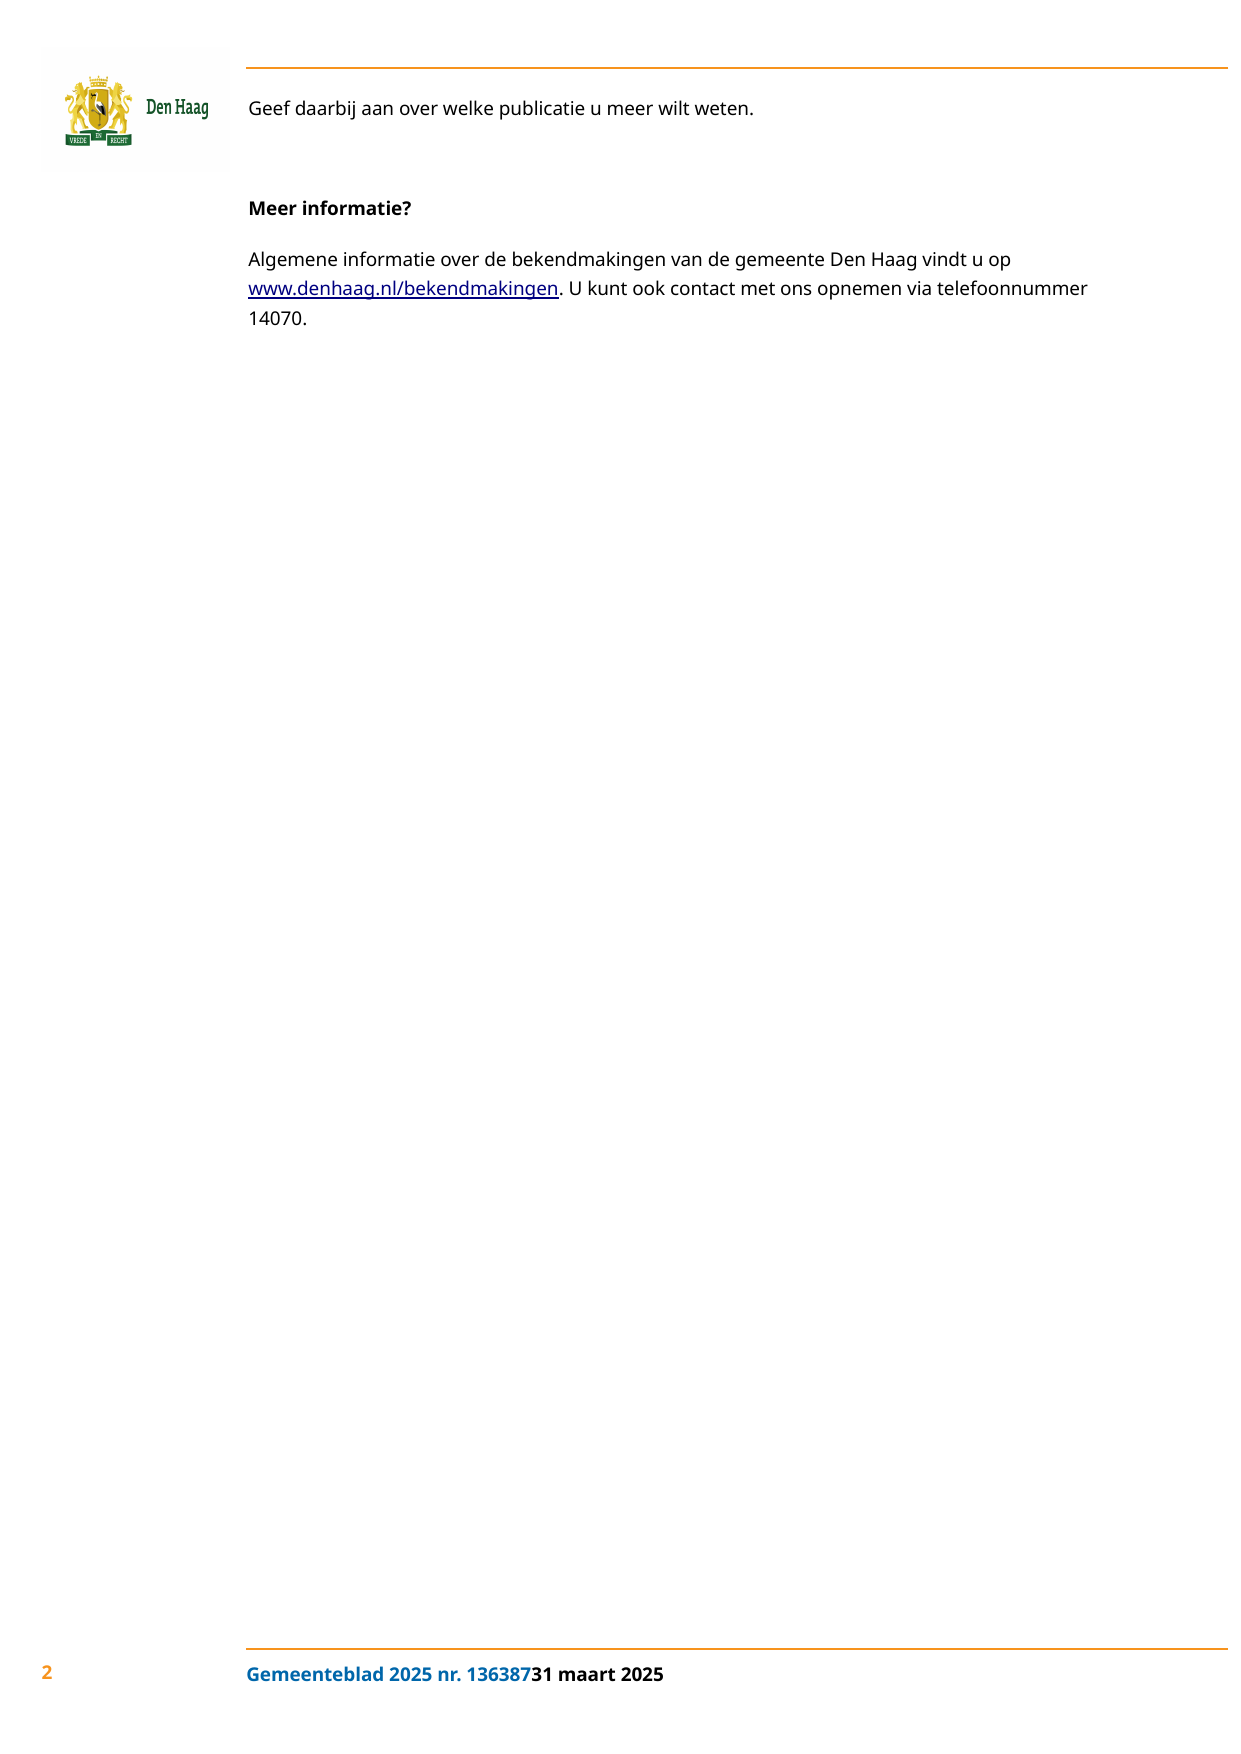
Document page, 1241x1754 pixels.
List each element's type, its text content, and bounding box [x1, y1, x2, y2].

text Geef daarbij aan over welke publicatie u meer wilt weten. [248, 95, 1152, 121]
picture [41, 47, 231, 172]
text Algemene informatie over de bekendmakingen van de gemeente Den Haag vindt u op www.denhaag.nl/bekendmakingen. U kunt ook contact met ons opnemen via telefoonnummer 14070. [248, 246, 1152, 331]
text Meer informatie? [248, 196, 1152, 221]
